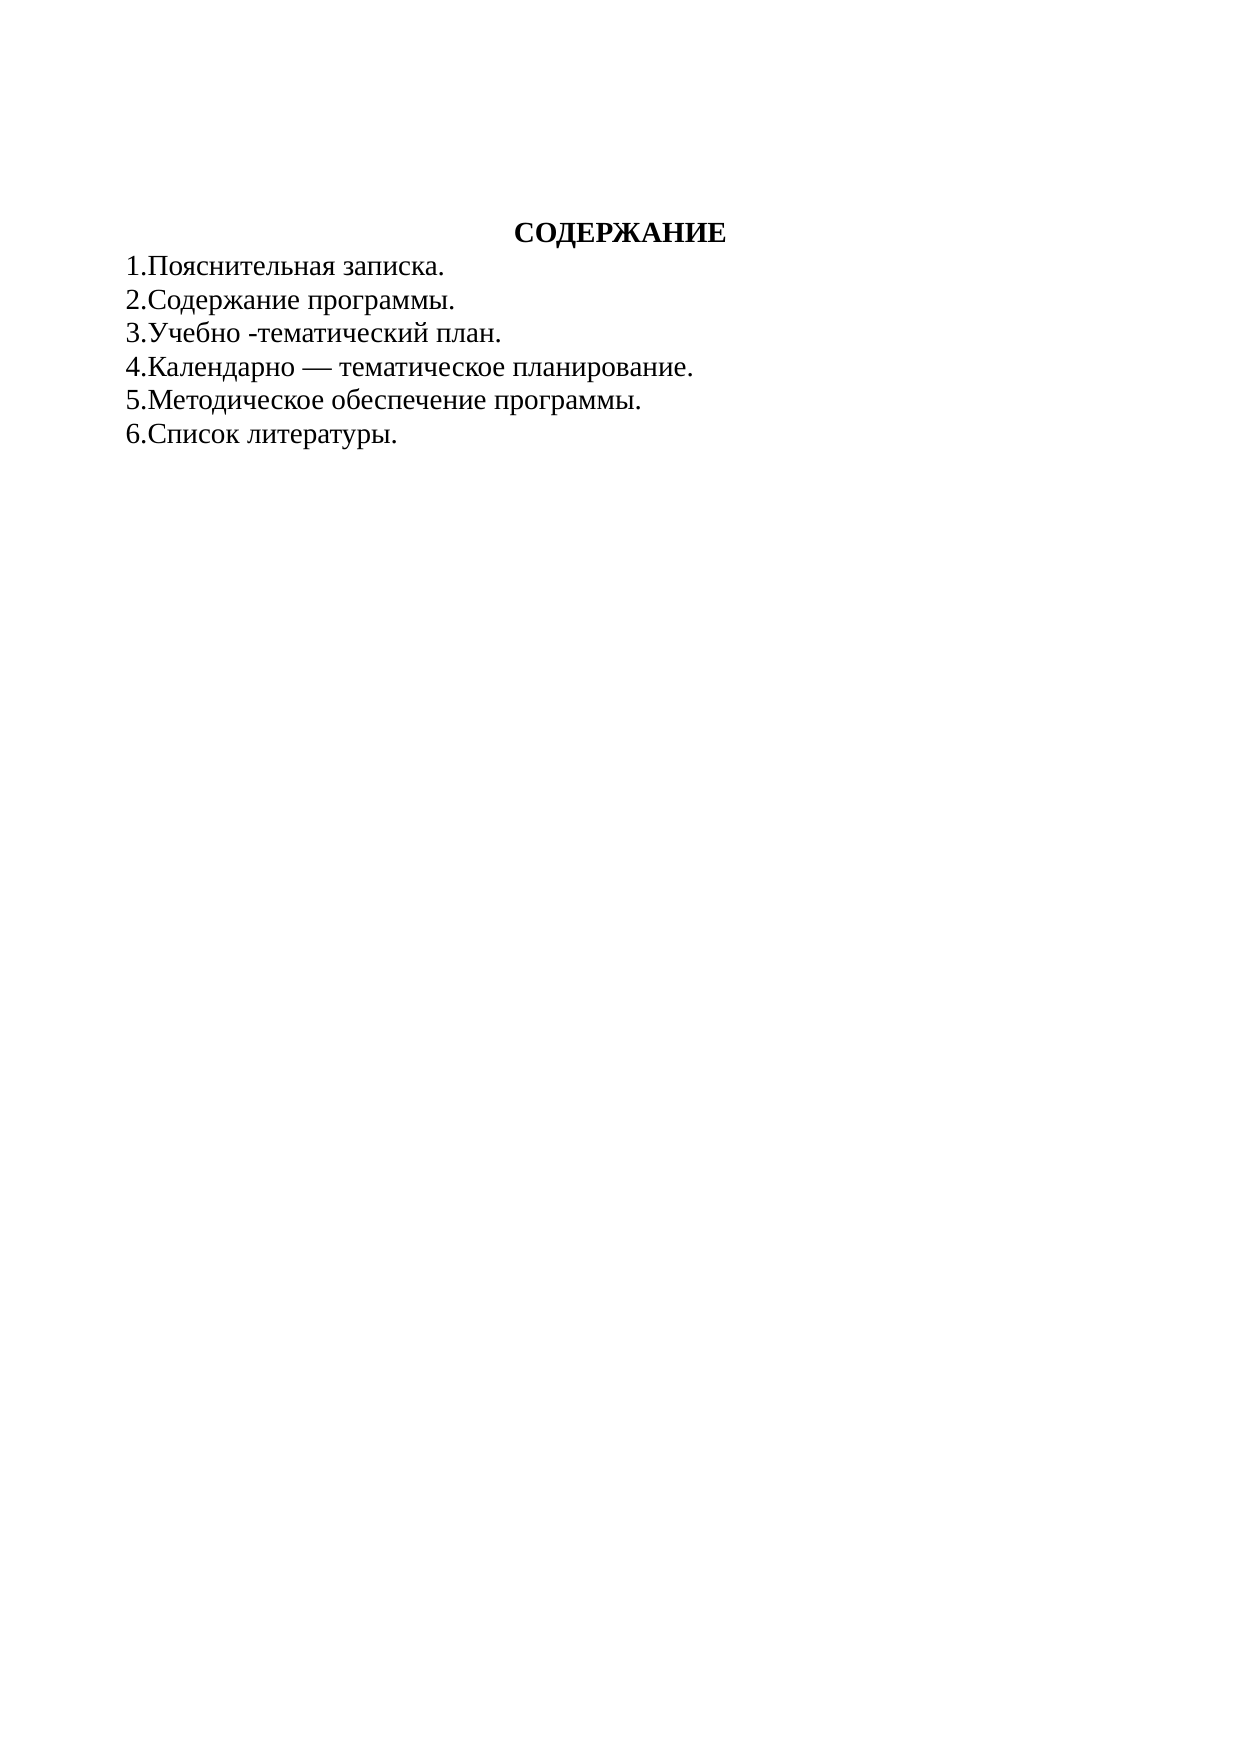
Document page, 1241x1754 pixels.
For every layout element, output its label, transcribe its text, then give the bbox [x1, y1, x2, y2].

text 4.Календарно — тематическое планирование. [118, 349, 1122, 382]
text 6.Список литературы. [118, 416, 1122, 449]
text 2.Содержание программы. [118, 282, 1122, 315]
text 3.Учебно -тематический план. [118, 315, 1122, 349]
text СОДЕРЖАНИЕ [118, 215, 1122, 248]
text 1.Пояснительная записка. [118, 248, 1122, 282]
text 5.Методическое обеспечение программы. [118, 382, 1122, 416]
